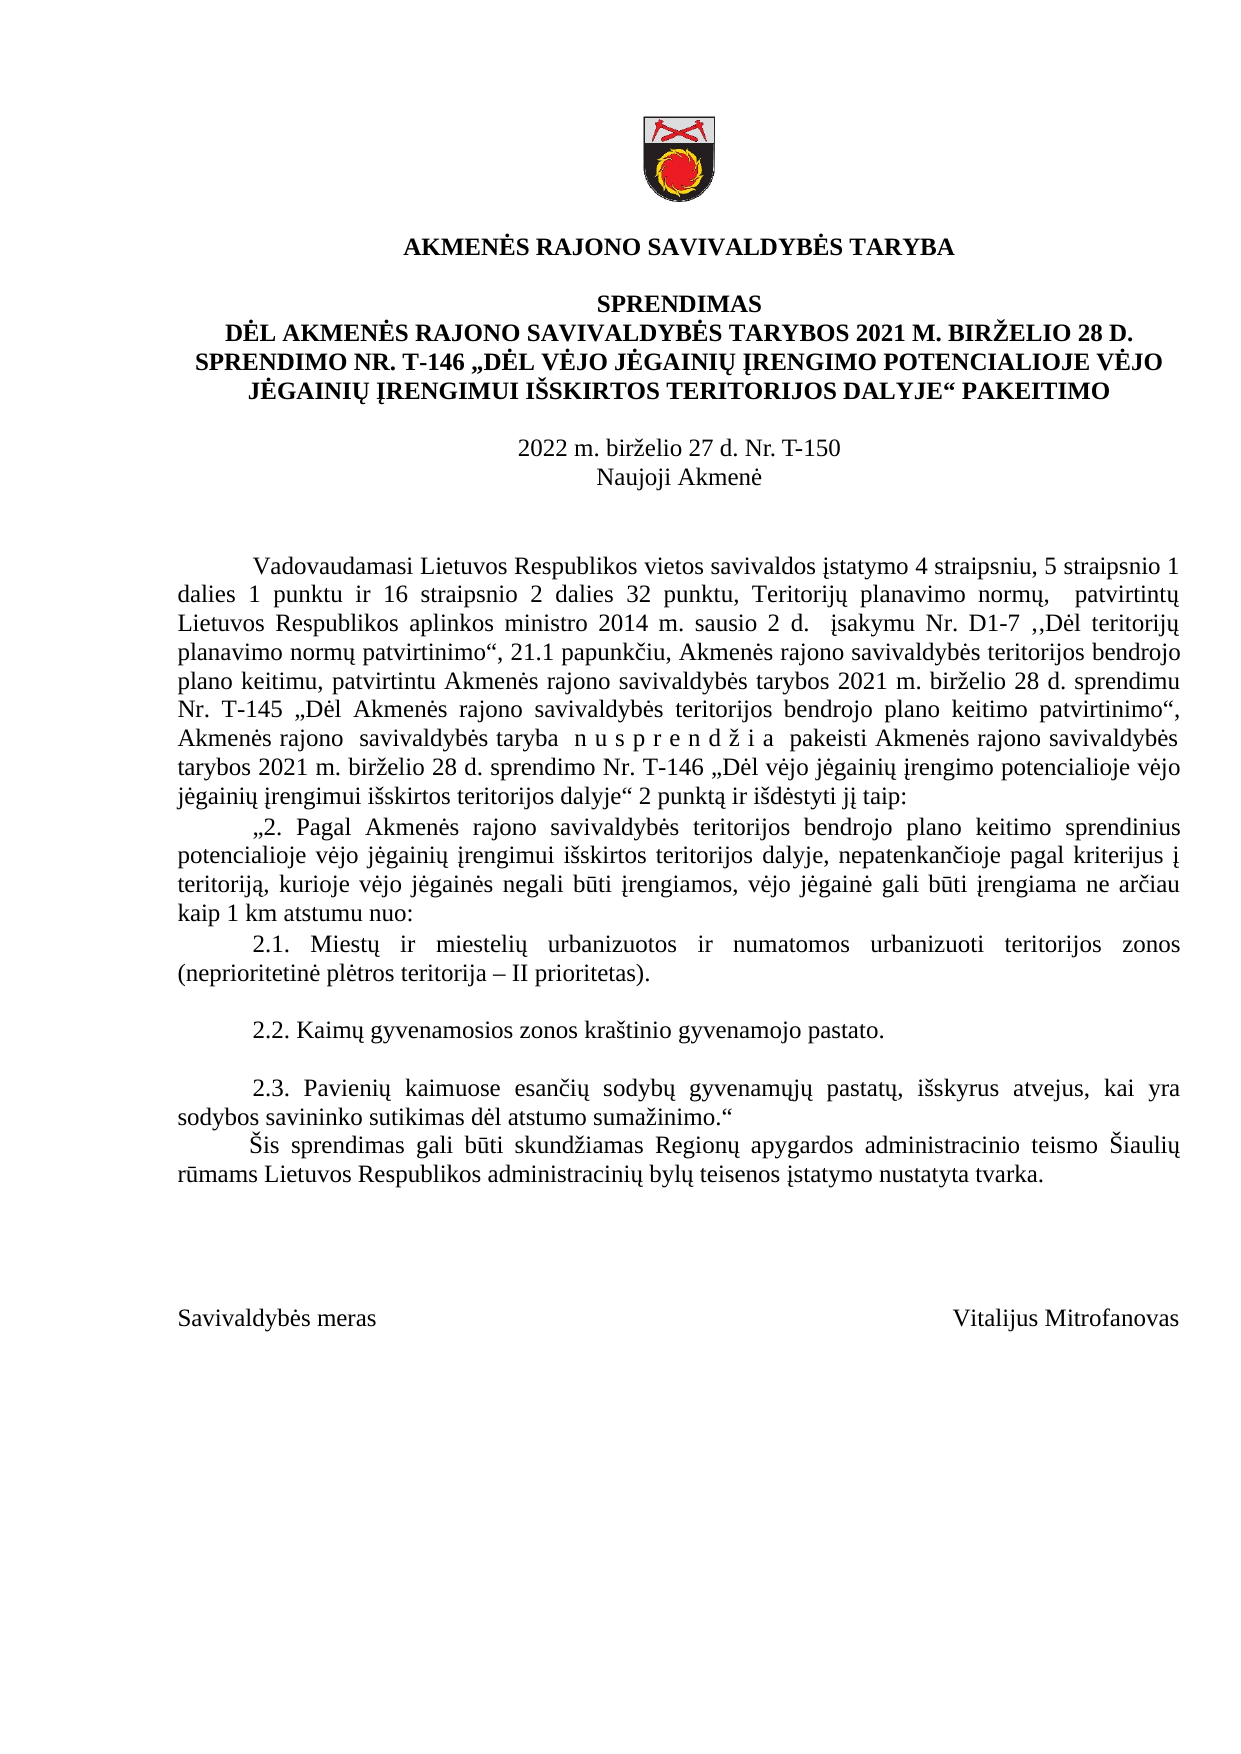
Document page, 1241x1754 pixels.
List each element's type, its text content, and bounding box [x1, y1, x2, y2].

text 2.2. Kaimų gyvenamosios zonos kraštinio gyvenamojo pastato. [177, 1016, 1181, 1044]
text Savivaldybės meras Vitalijus Mitrofanovas [177, 1303, 1181, 1332]
text SPRENDIMAS [177, 289, 1181, 318]
text dėl AKMENĖS RAJONO SAVIVALDYBĖS TARYBOS 2021 m. birželio 28 d. SPRENDIMO NR. T-146 „DĖL vėjo jėgainių įrengimo Potencialioje VĖJO JĖGAINIŲ ĮRENGIMUI IŠSKIRTOS TERITORIJOS DALYJE“ PAkeitimo [177, 318, 1181, 404]
text Šis sprendimas gali būti skundžiamas Regionų apygardos administracinio teismo Šiaulių rūmams Lietuvos Respublikos administracinių bylų teisenos įstatymo nustatyta tvarka. [177, 1131, 1181, 1188]
text 2.3. Pavienių kaimuose esančių sodybų gyvenamųjų pastatų, išskyrus atvejus, kai yra sodybos savininko sutikimas dėl atstumo sumažinimo.“ [177, 1073, 1181, 1131]
text „2. Pagal Akmenės rajono savivaldybės teritorijos bendrojo plano keitimo sprendinius potencialioje vėjo jėgainių įrengimui išskirtos teritorijos dalyje, nepatenkančioje pagal kriterijus į teritoriją, kurioje vėjo jėgainės negali būti įrengiamos, vėjo jėgainė gali būti įrengiama ne arčiau kaip 1 km atstumu nuo: [177, 812, 1181, 927]
text 2022 m. birželio 27 d. Nr. T-150 [177, 433, 1181, 462]
text AKMENĖS RAJONO SAVIVALDYBĖS TARYBA [177, 232, 1181, 261]
text 2.1. Miestų ir miestelių urbanizuotos ir numatomos urbanizuoti teritorijos zonos (neprioritetinė plėtros teritorija – II prioritetas). [177, 929, 1181, 987]
text Naujoji Akmenė [177, 462, 1181, 491]
text Vadovaudamasi Lietuvos Respublikos vietos savivaldos įstatymo 4 straipsniu, 5 straipsnio 1 dalies 1 punktu ir 16 straipsnio 2 dalies 32 punktu, Teritorijų planavimo normų, patvirtintų Lietuvos Respublikos aplinkos ministro 2014 m. sausio 2 d. įsakymu Nr. D1-7 ‚,Dėl teritorijų planavimo normų patvirtinimo“, 21.1 papunkčiu, Akmenės rajono savivaldybės teritorijos bendrojo plano keitimu, patvirtintu Akmenės rajono savivaldybės tarybos 2021 m. birželio 28 d. sprendimu Nr. T-145 „Dėl Akmenės rajono savivaldybės teritorijos bendrojo plano keitimo patvirtinimo“, Akmenės rajono savivaldybės taryba n u s p r e n d ž i a pakeisti Akmenės rajono savivaldybės tarybos 2021 m. birželio 28 d. sprendimo Nr. T-146 „Dėl vėjo jėgainių įrengimo potencialioje vėjo jėgainių įrengimui išskirtos teritorijos dalyje“ 2 punktą ir išdėstyti jį taip: [177, 551, 1181, 809]
